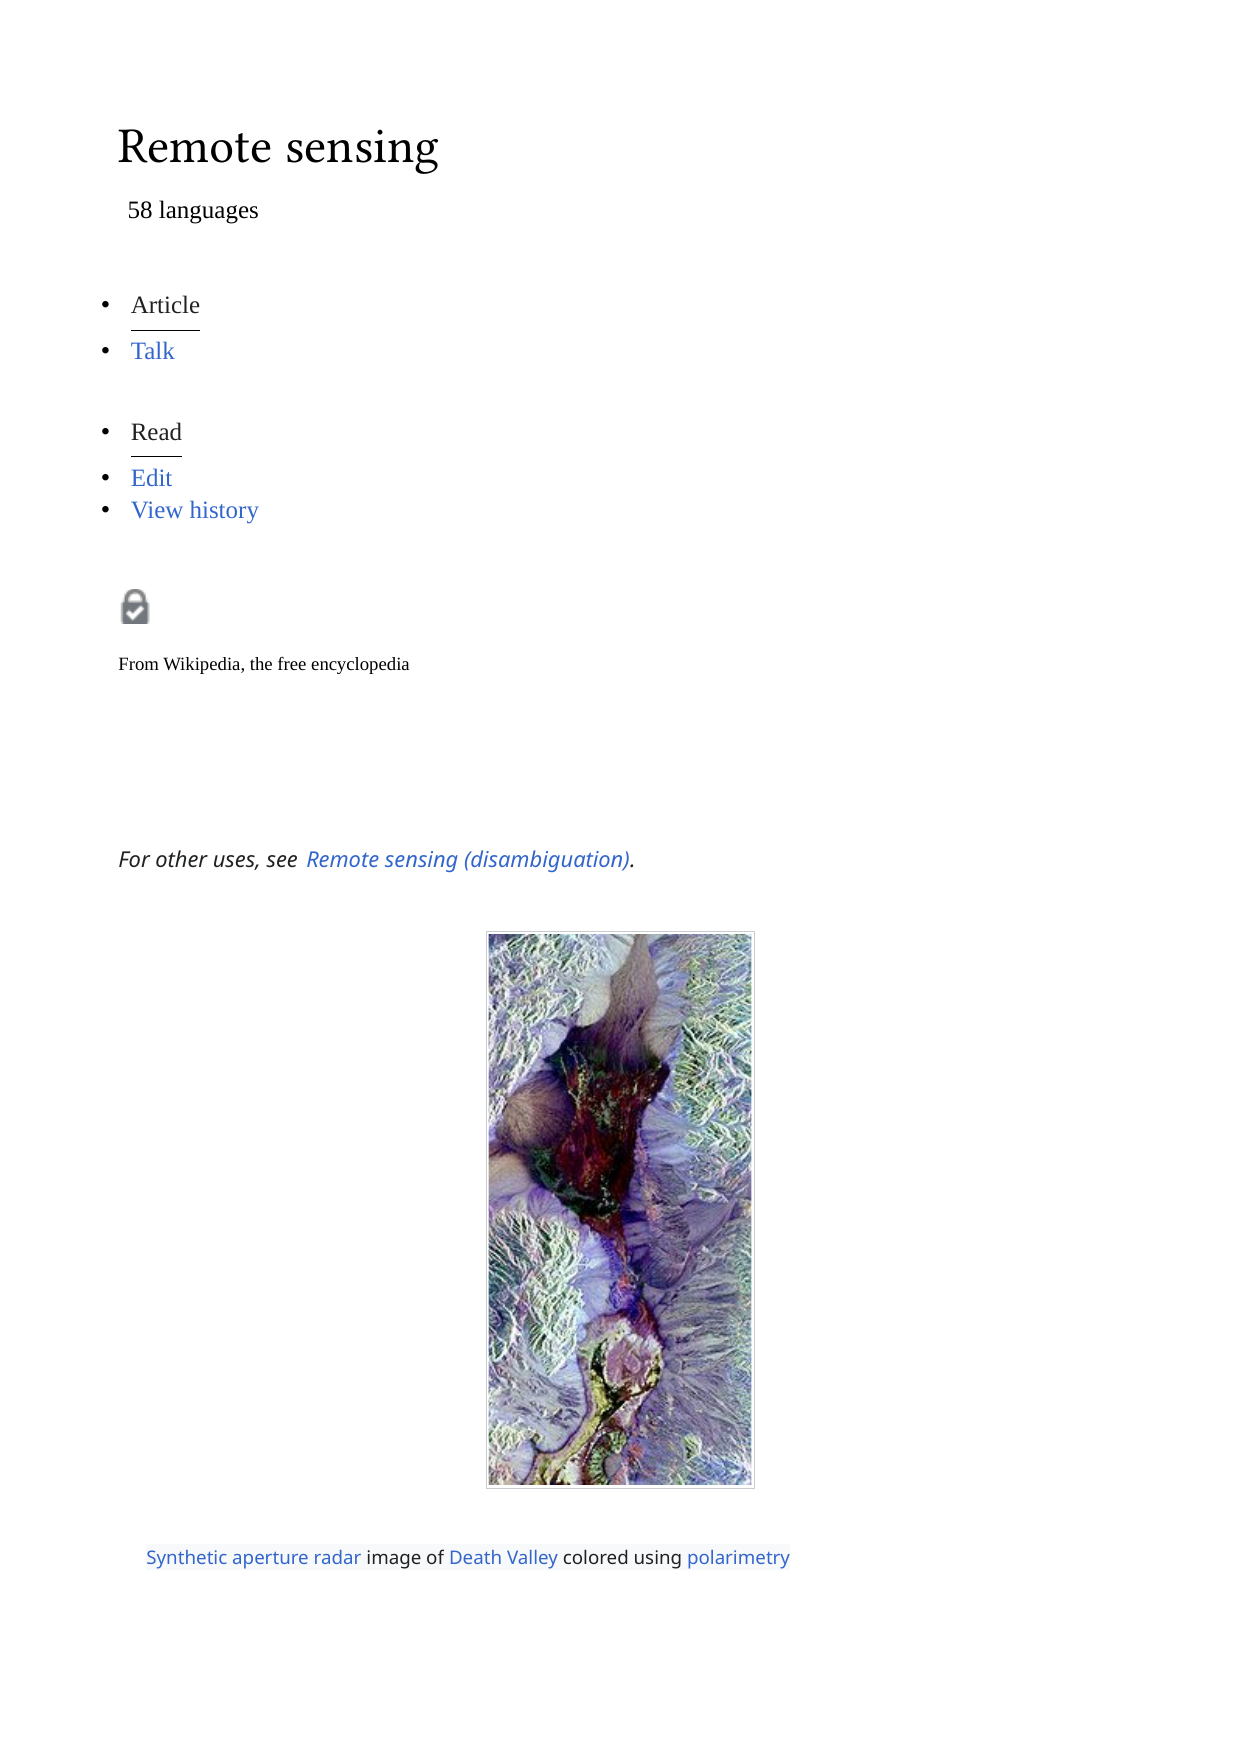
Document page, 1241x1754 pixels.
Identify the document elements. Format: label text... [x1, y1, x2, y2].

list Article [131, 291, 1109, 330]
list View history [131, 496, 1109, 524]
text From Wikipedia, the free encyclopedia [118, 653, 1122, 675]
list Edit [131, 463, 1109, 491]
picture [488, 934, 752, 1485]
subtitle Remote sensing [118, 118, 1122, 175]
text For other uses, see Remote sensing (disambiguation). [118, 844, 1122, 874]
list Read [131, 417, 1109, 457]
text 58 languages [127, 195, 1122, 224]
picture [118, 589, 153, 624]
text Synthetic aperture radar image of Death Valley colored using polarimetry [123, 1544, 1122, 1570]
list Talk [131, 336, 1109, 365]
